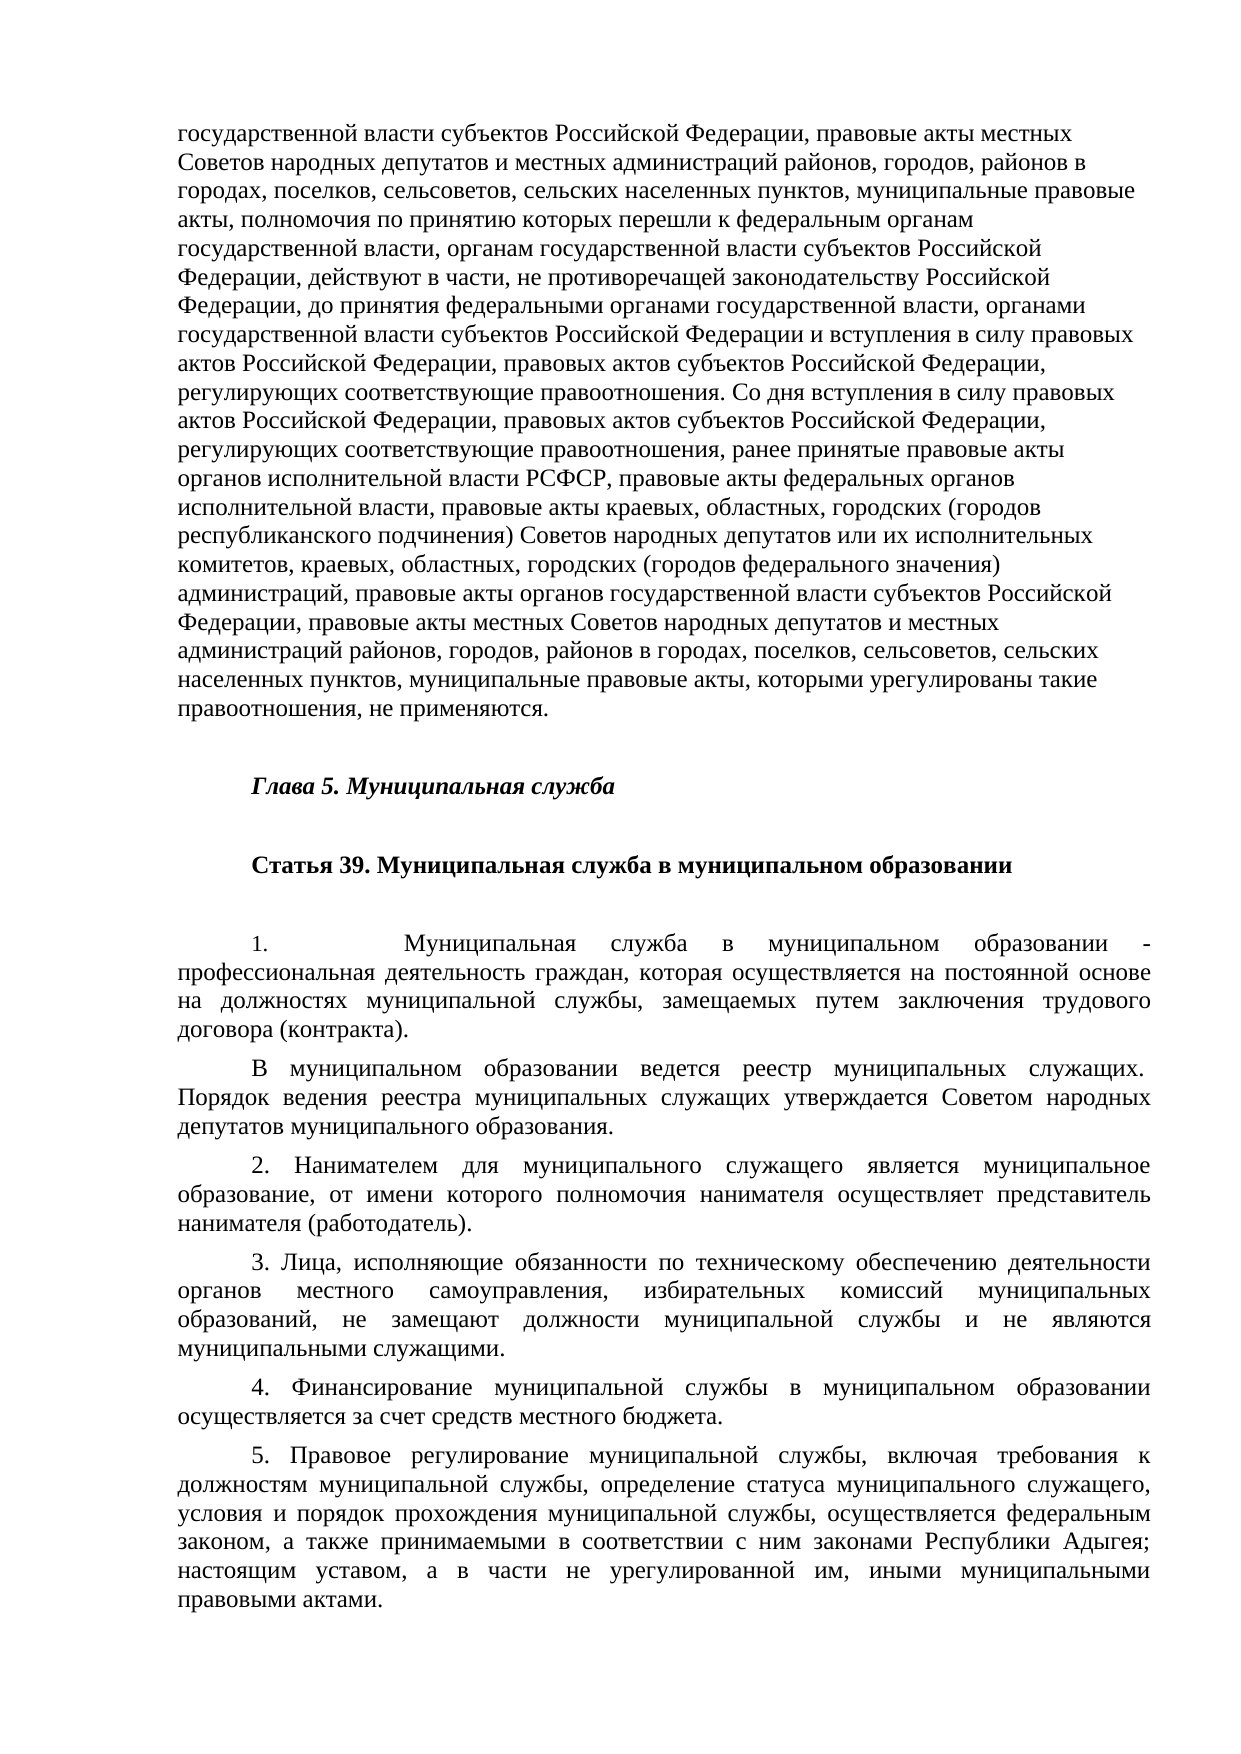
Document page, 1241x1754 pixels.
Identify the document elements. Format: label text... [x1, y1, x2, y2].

text 3. Лица, исполняющие обязанности по техническому обеспечению деятельности органов местного самоуправления, избирательных комиссий муниципальных образований, не замещают должности муниципальной службы и не являются муниципальными служащими. [177, 1247, 1152, 1362]
list Муниципальная служба в муниципальном образовании - профессиональная деятельность граждан, которая осуществляется на постоянной основе на должностях муниципальной службы, замещаемых путем заключения трудового договора (контракта). [177, 928, 1152, 1043]
text 5. Правовое регулирование муниципальной службы, включая требования к должностям муниципальной службы, определение статуса муниципального служащего, условия и порядок прохождения муниципальной службы, осуществляется федеральным законом, а также принимаемыми в соответствии с ним законами Республики Адыгея; настоящим уставом, а в части не урегулированной им, иными муниципальными правовыми актами. [177, 1440, 1152, 1613]
text Глава 5. Муниципальная служба [177, 771, 1152, 800]
text В муниципальном образовании ведется реестр муниципальных служащих. Порядок ведения реестра муниципальных служащих утверждается Советом народных депутатов муниципального образования. [177, 1053, 1152, 1140]
text государственной власти субъектов Российской Федерации, правовые акты местных Советов народных депутатов и местных администраций районов, городов, районов в городах, поселков, сельсоветов, сельских населенных пунктов, муниципальные правовые акты, полномочия по принятию которых перешли к федеральным органам государственной власти, органам государственной власти субъектов Российской Федерации, действуют в части, не противоречащей законодательству Российской Федерации, до принятия федеральными органами государственной власти, органами государственной власти субъектов Российской Федерации и вступления в силу правовых актов Российской Федерации, правовых актов субъектов Российской Федерации, регулирующих соответствующие правоотношения. Со дня вступления в силу правовых актов Российской Федерации, правовых актов субъектов Российской Федерации, регулирующих соответствующие правоотношения, ранее принятые правовые акты органов исполнительной власти РСФСР, правовые акты федеральных органов исполнительной власти, правовые акты краевых, областных, городских (городов республиканского подчинения) Советов народных депутатов или их исполнительных комитетов, краевых, областных, городских (городов федерального значения) администраций, правовые акты органов государственной власти субъектов Российской Федерации, правовые акты местных Советов народных депутатов и местных администраций районов, городов, районов в городах, поселков, сельсоветов, сельских населенных пунктов, муниципальные правовые акты, которыми урегулированы такие правоотношения, не применяются. [177, 118, 1152, 722]
text Статья 39. Муниципальная служба в муниципальном образовании [177, 850, 1152, 878]
text 4. Финансирование муниципальной службы в муниципальном образовании осуществляется за счет средств местного бюджета. [177, 1372, 1152, 1430]
text 2. Нанимателем для муниципального служащего является муниципальное образование, от имени которого полномочия нанимателя осуществляет представитель нанимателя (работодатель). [177, 1150, 1152, 1236]
